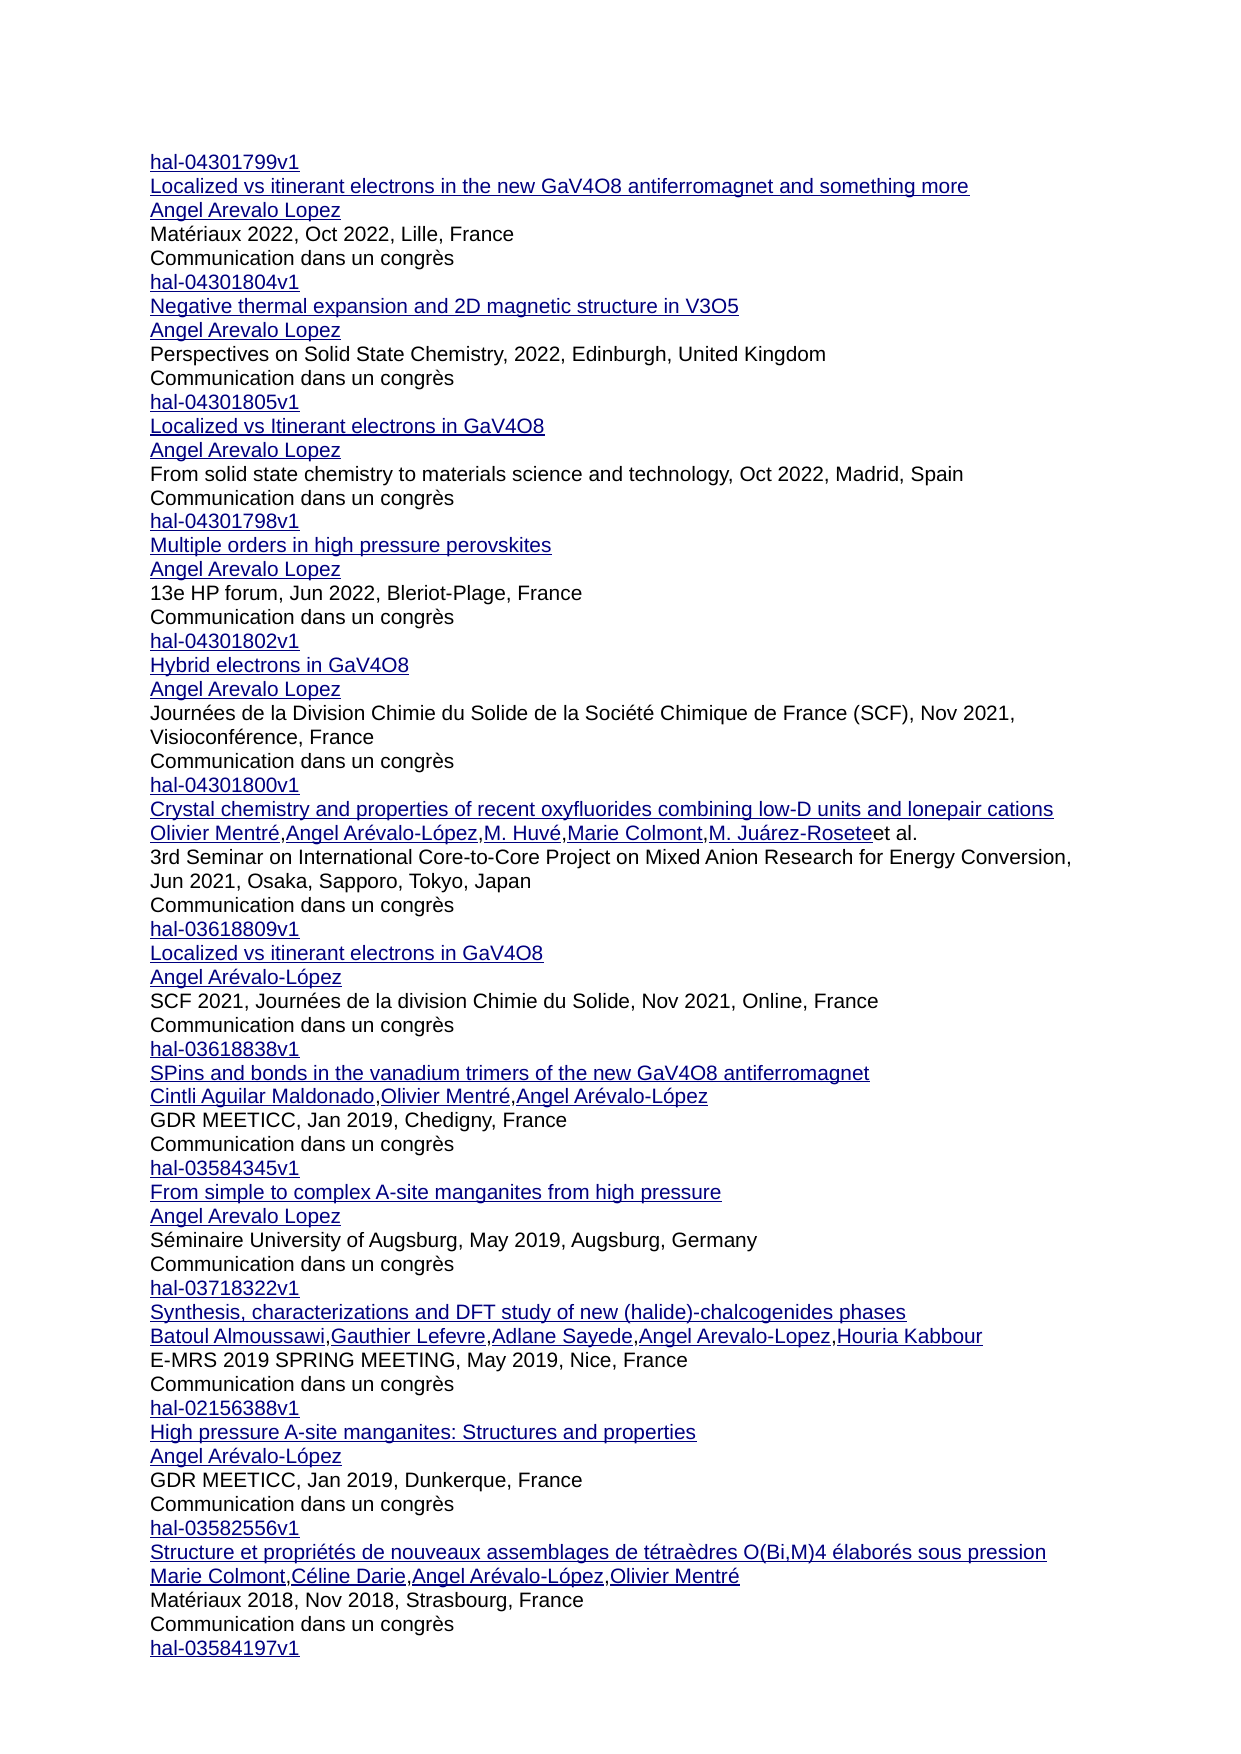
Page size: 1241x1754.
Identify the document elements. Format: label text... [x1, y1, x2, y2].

table_cell Localized vs Itinerant electrons in GaV4O8 Angel Arevalo Lopez From solid state chemistry to materials science and technology, Oct 2022, Madrid, Spain Communication dans un congrès hal-04301798v1 [150, 414, 1090, 533]
table_cell Localized vs itinerant electrons in the new GaV4O8 antiferromagnet and something more Angel Arevalo Lopez Matériaux 2022, Oct 2022, Lille, France Communication dans un congrès hal-04301804v1 [150, 174, 1090, 294]
table_cell Hybrid electrons in GaV4O8 Angel Arevalo Lopez Journées de la Division Chimie du Solide de la Société Chimique de France (SCF), Nov 2021, Visioconférence, France Communication dans un congrès hal-04301800v1 [150, 653, 1090, 797]
table_cell Localized vs itinerant electrons in GaV4O8 Angel Arévalo-López SCF 2021, Journées de la division Chimie du Solide, Nov 2021, Online, France Communication dans un congrès hal-03618838v1 [150, 941, 1090, 1060]
table_cell High pressure A-site manganites: Structures and properties Angel Arévalo-López GDR MEETICC, Jan 2019, Dunkerque, France Communication dans un congrès hal-03582556v1 [150, 1420, 1090, 1539]
table_cell From simple to complex A-site manganites from high pressure Angel Arevalo Lopez Séminaire University of Augsburg, May 2019, Augsburg, Germany Communication dans un congrès hal-03718322v1 [150, 1180, 1090, 1300]
table_cell Negative thermal expansion and 2D magnetic structure in V3O5 Angel Arevalo Lopez Perspectives on Solid State Chemistry, 2022, Edinburgh, United Kingdom Communication dans un congrès hal-04301805v1 [150, 294, 1090, 413]
table_cell Crystal chemistry and properties of recent oxyfluorides combining low-D units and lonepair cations Olivier Mentré,Angel Arévalo-López,M. Huvé,Marie Colmont,M. Juárez-Roseteet al. 3rd Seminar on International Core-to-Core Project on Mixed Anion Research for Energy Conversion, Jun 2021, Osaka, Sapporo, Tokyo, Japan Communication dans un congrès hal-03618809v1 [150, 797, 1090, 941]
table_cell Multiple orders in high pressure perovskites Angel Arevalo Lopez 13e HP forum, Jun 2022, Bleriot-Plage, France Communication dans un congrès hal-04301802v1 [150, 533, 1090, 653]
table_cell Structure et propriétés de nouveaux assemblages de tétraèdres O(Bi,M)4 élaborés sous pression Marie Colmont,Céline Darie,Angel Arévalo-López,Olivier Mentré Matériaux 2018, Nov 2018, Strasbourg, France Communication dans un congrès hal-03584197v1 [150, 1540, 1090, 1659]
table_cell Synthesis, characterizations and DFT study of new (halide)-chalcogenides phases Batoul Almoussawi,Gauthier Lefevre,Adlane Sayede,Angel Arevalo-Lopez,Houria Kabbour E-MRS 2019 SPRING MEETING, May 2019, Nice, France Communication dans un congrès hal-02156388v1 [150, 1300, 1090, 1420]
table_cell SPins and bonds in the vanadium trimers of the new GaV4O8 antiferromagnet Cintli Aguilar Maldonado,Olivier Mentré,Angel Arévalo-López GDR MEETICC, Jan 2019, Chedigny, France Communication dans un congrès hal-03584345v1 [150, 1060, 1090, 1180]
table_cell hal-04301799v1 [150, 150, 1090, 174]
